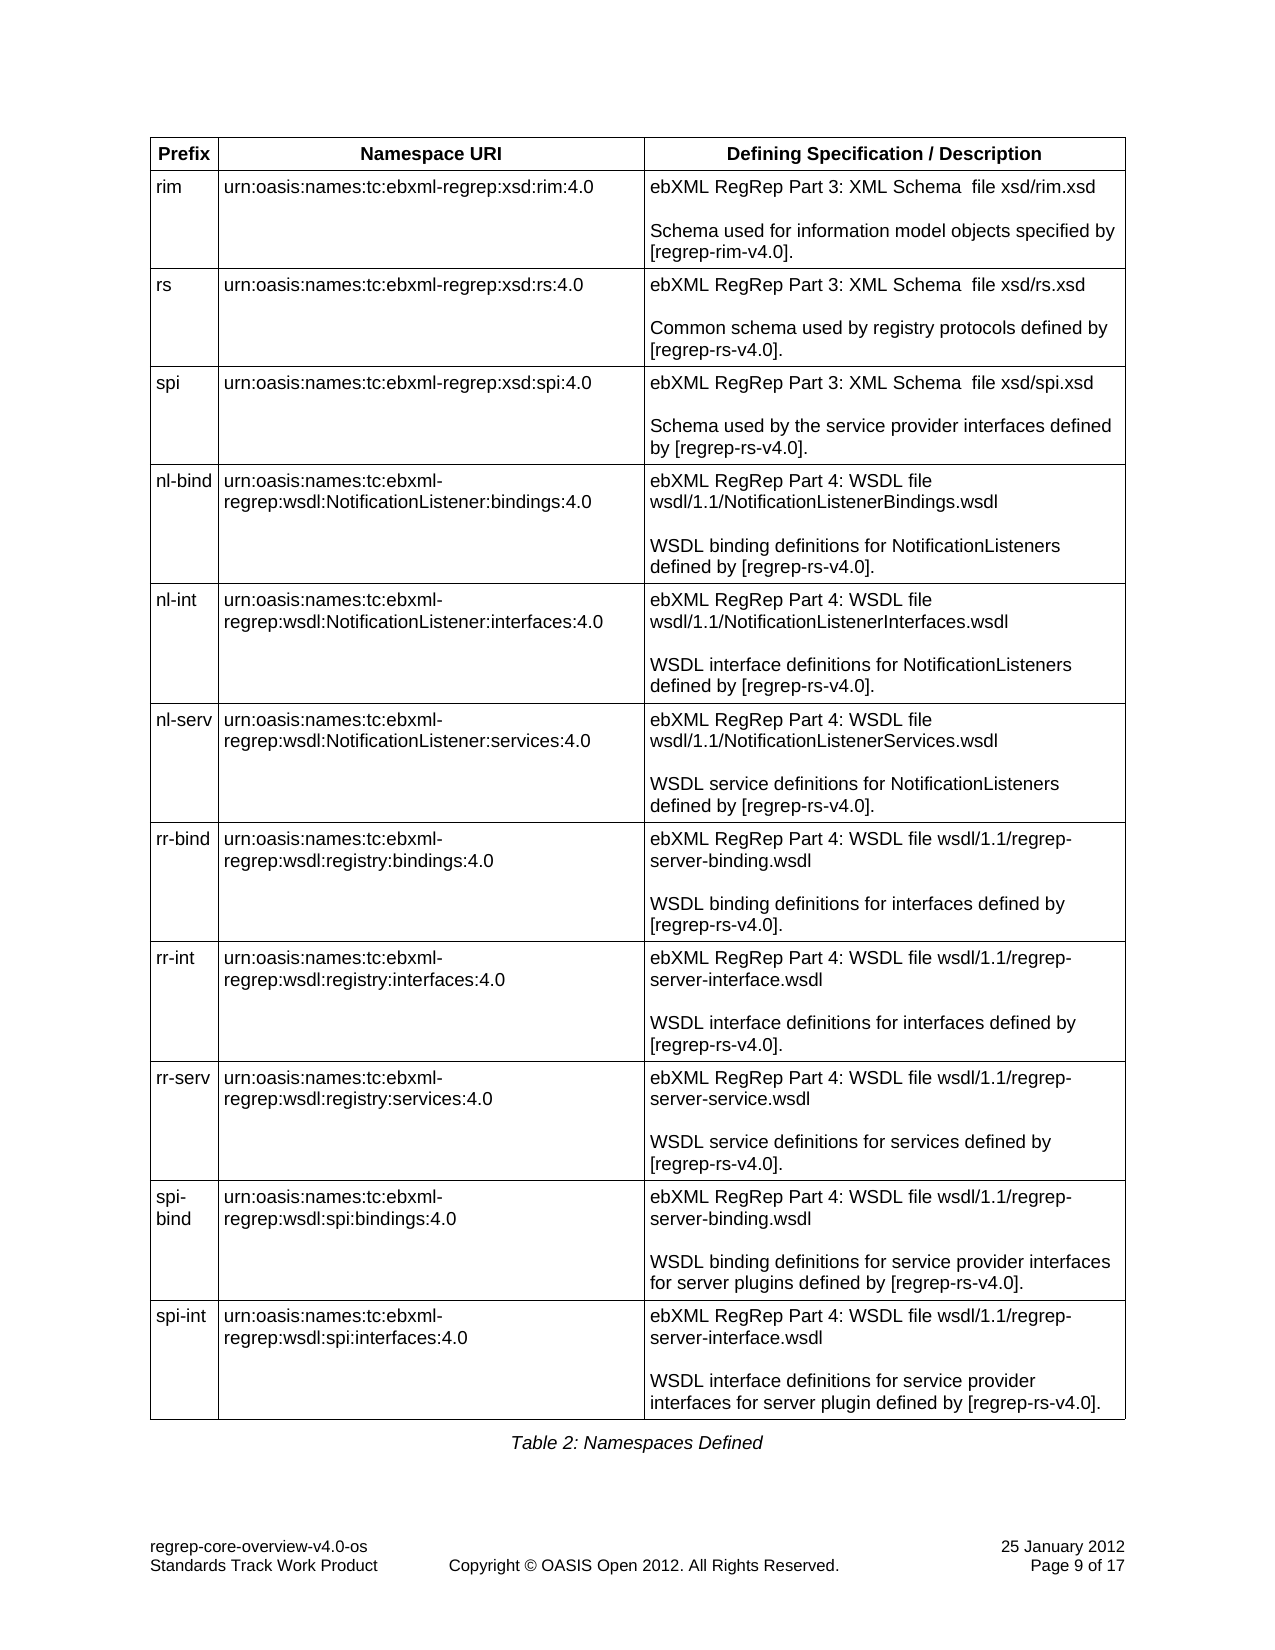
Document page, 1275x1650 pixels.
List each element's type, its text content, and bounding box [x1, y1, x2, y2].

table_cell ebXML RegRep Part 4: WSDL file wsdl/1.1/regrep-server-interface.wsdl WSDL interface definitions for interfaces defined by [regrep-rs-v4.0]. [645, 942, 1125, 1061]
table_cell rr-bind [151, 823, 218, 941]
table_header Defining Specification / Description [645, 138, 1125, 170]
table_cell urn:oasis:names:tc:ebxml-regrep:xsd:spi:4.0 [219, 367, 644, 464]
table_cell urn:oasis:names:tc:ebxml-regrep:xsd:rs:4.0 [219, 269, 644, 366]
table_cell urn:oasis:names:tc:ebxml-regrep:wsdl:registry:services:4.0 [219, 1062, 644, 1180]
table_cell rr-serv [151, 1062, 218, 1180]
table_cell ebXML RegRep Part 4: WSDL file wsdl/1.1/regrep-server-service.wsdl WSDL service definitions for services defined by [regrep-rs-v4.0]. [645, 1062, 1125, 1180]
table_cell ebXML RegRep Part 4: WSDL file wsdl/1.1/NotificationListenerServices.wsdl WSDL service definitions for NotificationListeners defined by [regrep-rs-v4.0]. [645, 704, 1125, 822]
table_header Namespace URI [219, 138, 644, 170]
table_cell spi-int [151, 1301, 218, 1419]
table_cell ebXML RegRep Part 4: WSDL file wsdl/1.1/NotificationListenerInterfaces.wsdl WSDL interface definitions for NotificationListeners defined by [regrep-rs-v4.0]. [645, 584, 1125, 703]
table_cell rim [151, 171, 218, 268]
text Table 2: Namespaces Defined [150, 1431, 1125, 1453]
table_cell urn:oasis:names:tc:ebxml-regrep:wsdl:registry:interfaces:4.0 [219, 942, 644, 1061]
table_cell ebXML RegRep Part 3: XML Schema file xsd/spi.xsd Schema used by the service provider interfaces defined by [regrep-rs-v4.0]. [645, 367, 1125, 464]
table_cell urn:oasis:names:tc:ebxml-regrep:xsd:rim:4.0 [219, 171, 644, 268]
table_cell ebXML RegRep Part 3: XML Schema file xsd/rim.xsd Schema used for information model objects specified by [regrep-rim-v4.0]. [645, 171, 1125, 268]
table_cell ebXML RegRep Part 4: WSDL file wsdl/1.1/regrep-server-binding.wsdl WSDL binding definitions for interfaces defined by [regrep-rs-v4.0]. [645, 823, 1125, 941]
table_cell ebXML RegRep Part 4: WSDL file wsdl/1.1/regrep-server-binding.wsdl WSDL binding definitions for service provider interfaces for server plugins defined by [regrep-rs-v4.0]. [645, 1181, 1125, 1299]
table_cell rr-int [151, 942, 218, 1061]
table_cell urn:oasis:names:tc:ebxml-regrep:wsdl:spi:interfaces:4.0 [219, 1301, 644, 1419]
table_cell urn:oasis:names:tc:ebxml-regrep:wsdl:NotificationListener:bindings:4.0 [219, 465, 644, 583]
table_cell spi-bind [151, 1181, 218, 1299]
table_cell ebXML RegRep Part 4: WSDL file wsdl/1.1/regrep-server-interface.wsdl WSDL interface definitions for service provider interfaces for server plugin defined by [regrep-rs-v4.0]. [645, 1301, 1125, 1419]
table_cell nl-serv [151, 704, 218, 822]
table_cell urn:oasis:names:tc:ebxml-regrep:wsdl:registry:bindings:4.0 [219, 823, 644, 941]
table_cell nl-int [151, 584, 218, 703]
table_cell nl-bind [151, 465, 218, 583]
table_cell ebXML RegRep Part 4: WSDL file wsdl/1.1/NotificationListenerBindings.wsdl WSDL binding definitions for NotificationListeners defined by [regrep-rs-v4.0]. [645, 465, 1125, 583]
table_cell urn:oasis:names:tc:ebxml-regrep:wsdl:spi:bindings:4.0 [219, 1181, 644, 1299]
table_cell urn:oasis:names:tc:ebxml-regrep:wsdl:NotificationListener:interfaces:4.0 [219, 584, 644, 703]
table_cell ebXML RegRep Part 3: XML Schema file xsd/rs.xsd Common schema used by registry protocols defined by [regrep-rs-v4.0]. [645, 269, 1125, 366]
table_header Prefix [151, 138, 218, 170]
table_cell rs [151, 269, 218, 366]
table_cell urn:oasis:names:tc:ebxml-regrep:wsdl:NotificationListener:services:4.0 [219, 704, 644, 822]
table_cell spi [151, 367, 218, 464]
